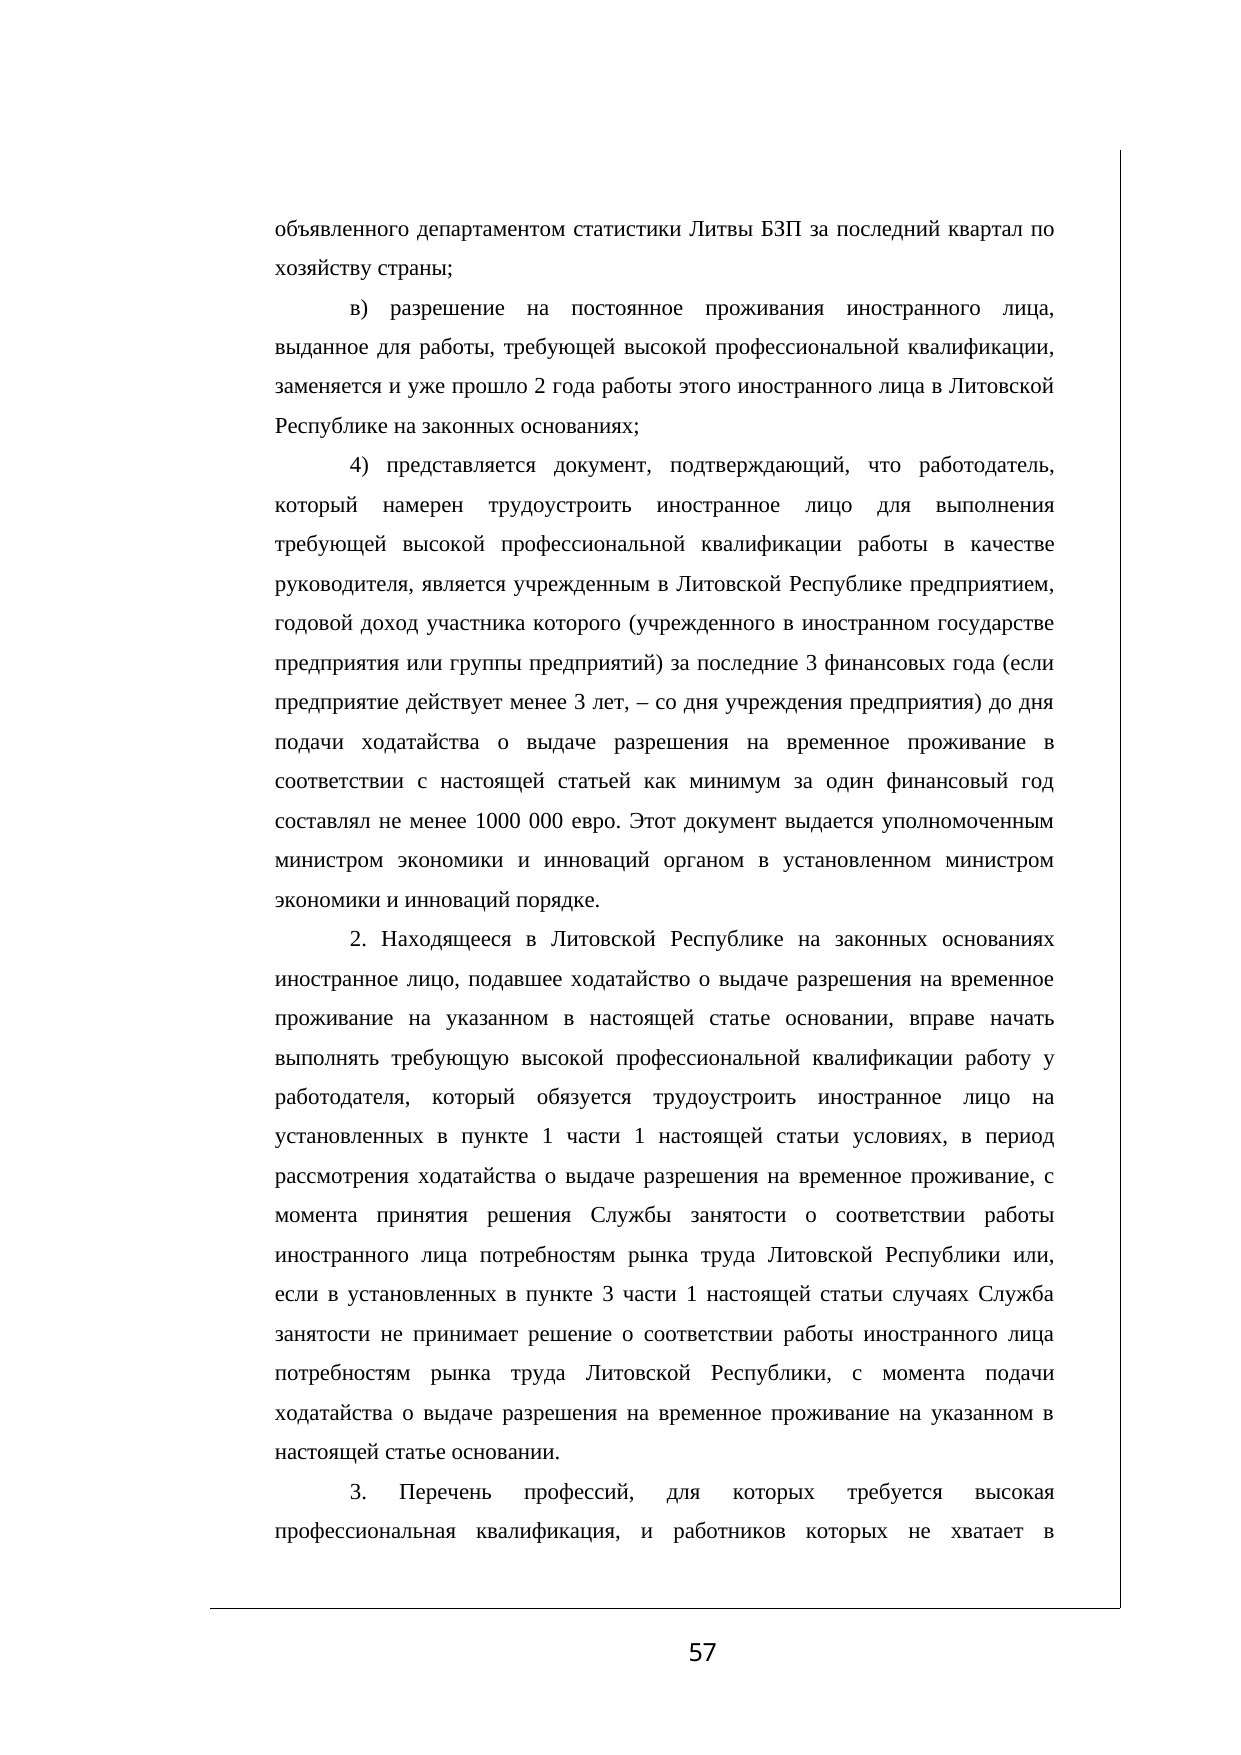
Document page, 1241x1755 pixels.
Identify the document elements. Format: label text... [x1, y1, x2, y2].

text 2. Находящееся в Литовской Республике на законных основаниях иностранное лицо, подавшее ходатайство о выдаче разрешения на временное проживание на указанном в настоящей статье основании, вправе начать выполнять требующую высокой профессиональной квалификации работу у работодателя, который обязуется трудоустроить иностранное лицо на установленных в пункте 1 части 1 настоящей статьи условиях, в период рассмотрения ходатайства о выдаче разрешения на временное проживание, с момента принятия решения Службы занятости о соответствии работы иностранного лица потребностям рынка труда Литовской Республики или, если в установленных в пункте 3 части 1 настоящей статьи случаях Служба занятости не принимает решение о соответствии работы иностранного лица потребностям рынка труда Литовской Республики, с момента подачи ходатайства о выдаче разрешения на временное проживание на указанном в настоящей статье основании. [210, 861, 1120, 1413]
text 3. Перечень профессий, для которых требуется высокая профессиональная квалификация, и работников которых не хватает в Литовской Республике, утверждает министр экономики и инноваций. В этот перечень включаются профессии из основных 1, 2 или 3 групп классификатора профессий Литвы, для которых необходима высокая квалификация. Перечень составляется на основании данных, представленных бизнес-ассоциациями работодателей, а также информации национального мониторинга человеческих ресурсов, осуществляемого в установленном Правительством Литовской Республики порядке. [210, 1413, 1120, 1608]
text 4) представляется документ, подтверждающий, что работодатель, который намерен трудоустроить иностранное лицо для выполнения требующей высокой профессиональной квалификации работы в качестве руководителя, является учрежденным в Литовской Республике предприятием, годовой доход участника которого (учрежденного в иностранном государстве предприятия или группы предприятий) за последние 3 финансовых года (если предприятие действует менее 3 лет, – со дня учреждения предприятия) до дня подачи ходатайства о выдаче разрешения на временное проживание в соответствии с настоящей статьей как минимум за один финансовый год составлял не менее 1000 000 евро. Этот документ выдается уполномоченным министром экономики и инноваций органом в установленном министром экономики и инноваций порядке. [210, 387, 1120, 861]
text в) разрешение на постоянное проживания иностранного лица, выданное для работы, требующей высокой профессиональной квалификации, заменяется и уже прошло 2 года работы этого иностранного лица в Литовской Республике на законных основаниях; [210, 229, 1120, 387]
text б) представляется обязательство работодателя трудоустроить иностранное лицо на требующую высокой профессиональной квалификации работу по профессии, которая не включена в Список профессий, для которых необходима высокая профессиональная квалификация, работников которых не хватает в Литовской Республике, на срок не менее одного года по трудовому договору и выплачивать месячную заработную плату не менее 3-х размеров объявленного департаментом статистики Литвы БЗП за последний квартал по хозяйству страны; [210, 150, 1120, 229]
